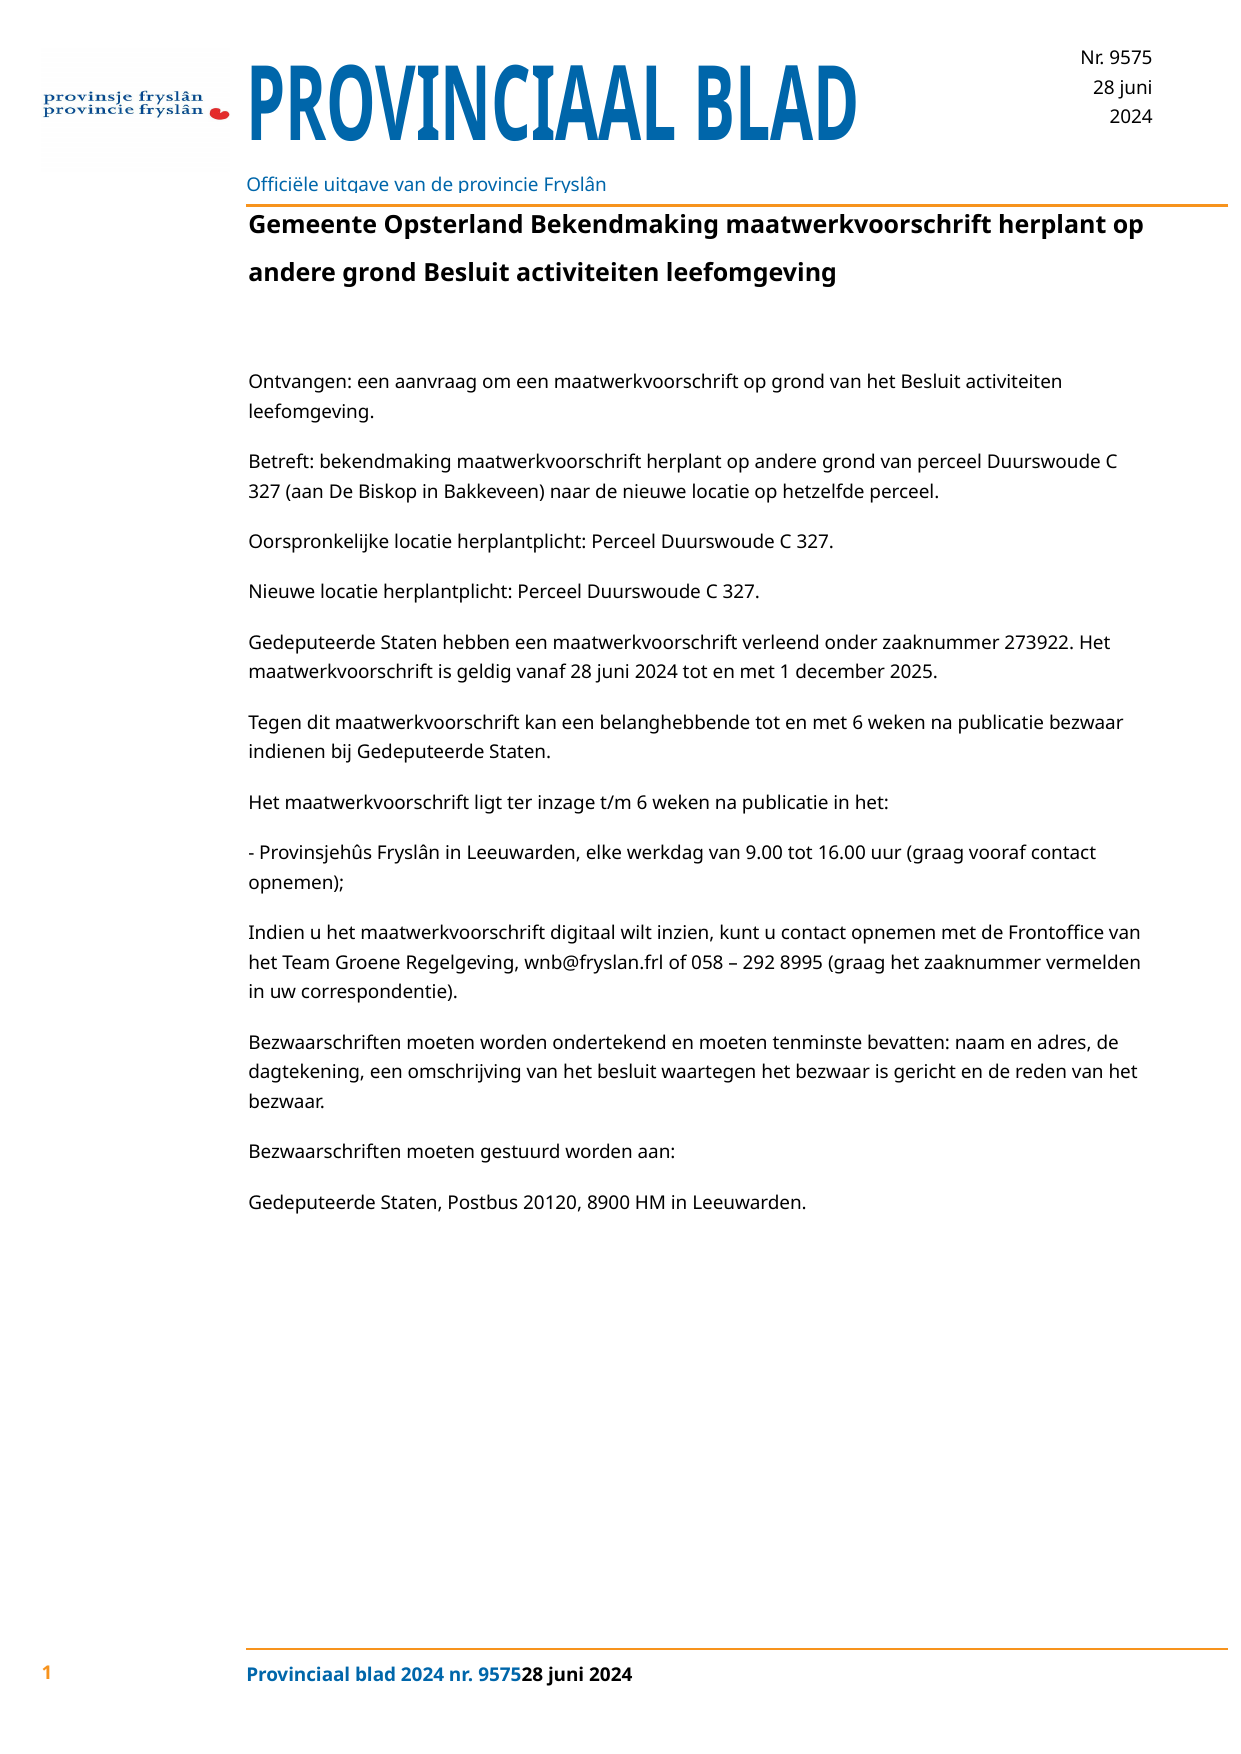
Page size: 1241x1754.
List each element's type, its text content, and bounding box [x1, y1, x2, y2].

text Oorspronkelijke locatie herplantplicht: Perceel Duurswoude C 327. [248, 528, 1152, 554]
picture [41, 47, 231, 172]
text Tegen dit maatwerkvoorschrift kan een belanghebbende tot en met 6 weken na publicatie bezwaar indienen bij Gedeputeerde Staten. [248, 709, 1152, 764]
text Ontvangen: een aanvraag om een maatwerkvoorschrift op grond van het Besluit activiteiten leefomgeving. [248, 368, 1152, 424]
text Nieuwe locatie herplantplicht: Perceel Duurswoude C 327. [248, 579, 1152, 604]
text Gedeputeerde Staten, Postbus 20120, 8900 HM in Leeuwarden. [248, 1189, 1152, 1215]
text Betreft: bekendmaking maatwerkvoorschrift herplant op andere grond van perceel Duurswoude C 327 (aan De Biskop in Bakkeveen) naar de nieuwe locatie op hetzelfde perceel. [248, 448, 1152, 504]
text - Provinsjehûs Fryslân in Leeuwarden, elke werkdag van 9.00 tot 16.00 uur (graag vooraf contact opnemen); [248, 839, 1152, 895]
text Bezwaarschriften moeten gestuurd worden aan: [248, 1139, 1152, 1164]
text Gemeente Opsterland Bekendmaking maatwerkvoorschrift herplant op andere grond Besluit activiteiten leefomgeving [248, 207, 1152, 288]
text Indien u het maatwerkvoorschrift digitaal wilt inzien, kunt u contact opnemen met de Frontoffice van het Team Groene Regelgeving, wnb@fryslan.frl of 058 – 292 8995 (graag het zaaknummer vermelden in uw correspondentie). [248, 919, 1152, 1004]
text Gedeputeerde Staten hebben een maatwerkvoorschrift verleend onder zaaknummer 273922. Het maatwerkvoorschrift is geldig vanaf 28 juni 2024 tot en met 1 december 2025. [248, 629, 1152, 684]
text Het maatwerkvoorschrift ligt ter inzage t/m 6 weken na publicatie in het: [248, 789, 1152, 815]
text Bezwaarschriften moeten worden ondertekend en moeten tenminste bevatten: naam en adres, de dagtekening, een omschrijving van het besluit waartegen het bezwaar is gericht en de reden van het bezwaar. [248, 1029, 1152, 1114]
